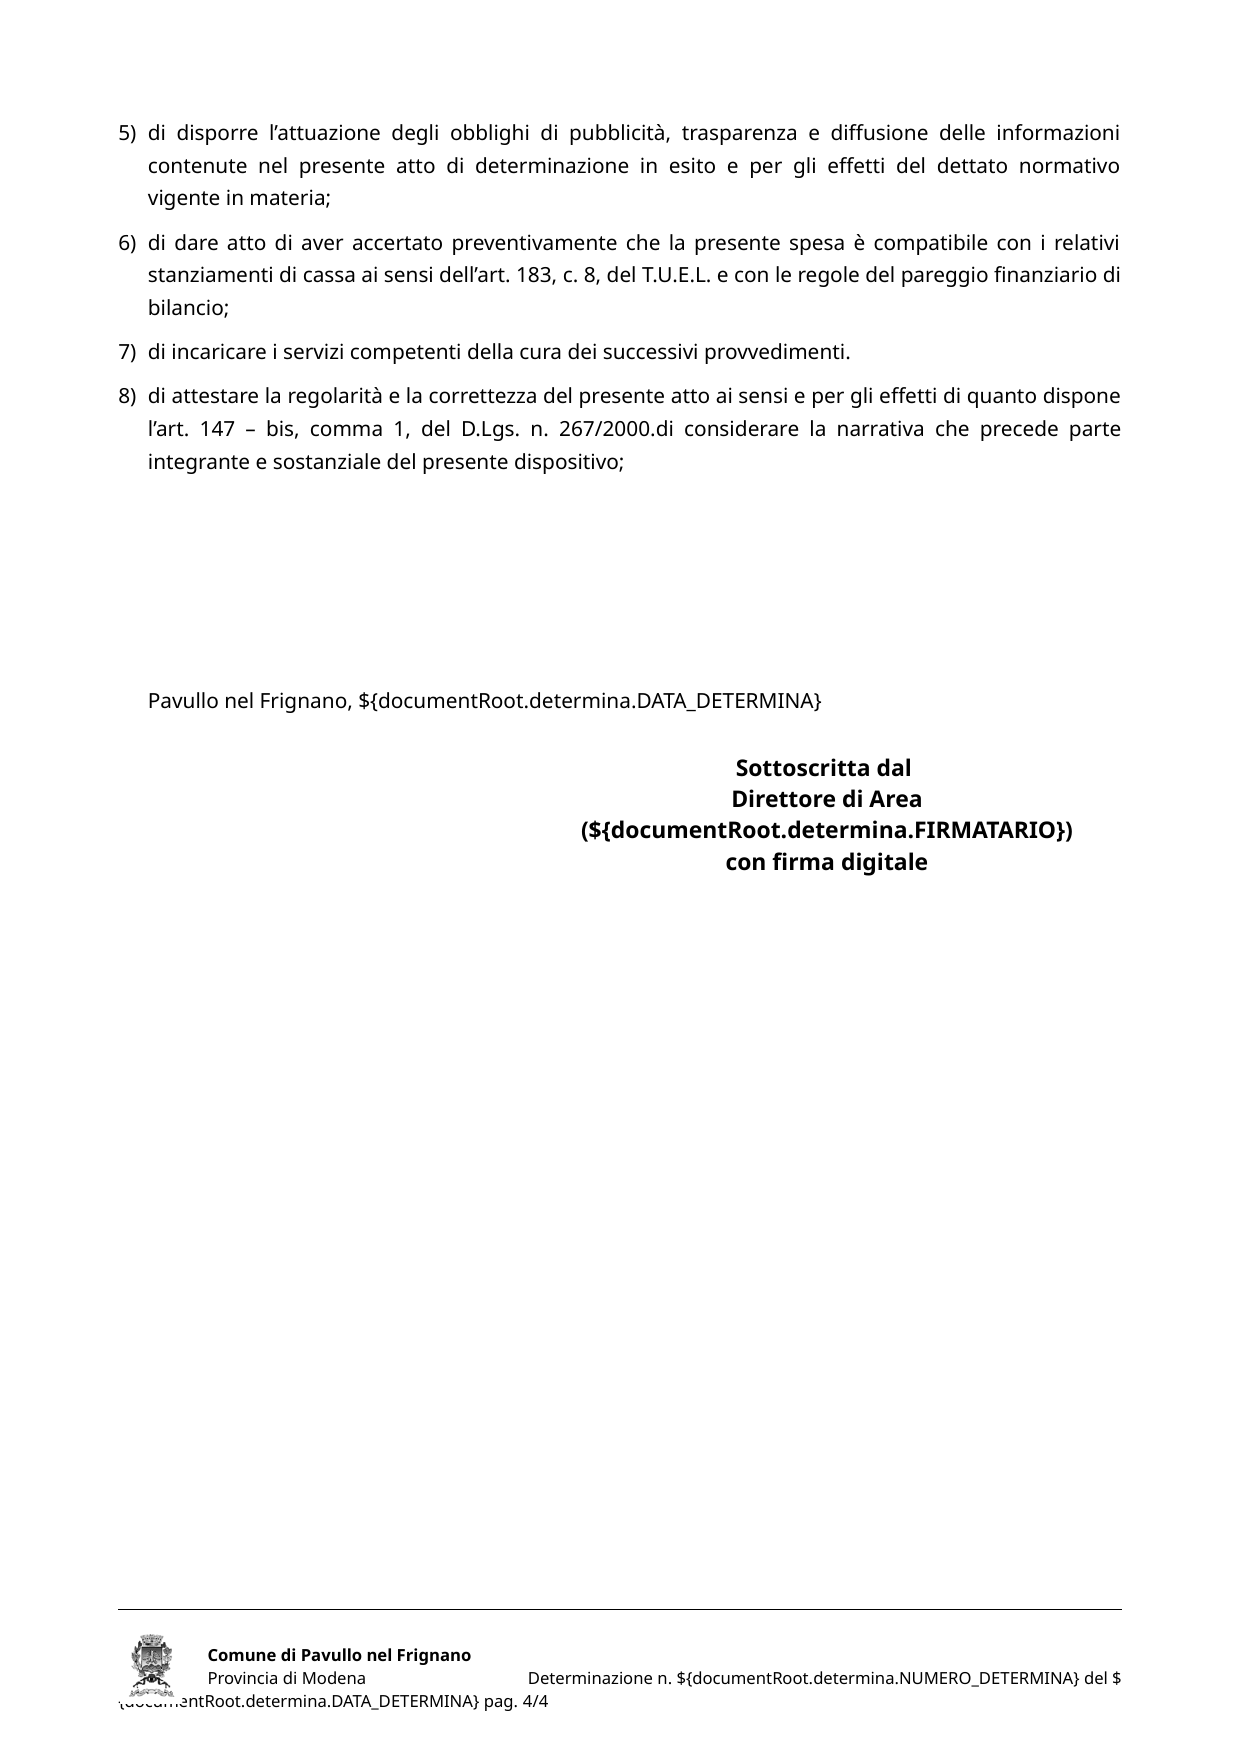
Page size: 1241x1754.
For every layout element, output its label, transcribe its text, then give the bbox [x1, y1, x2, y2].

list di attestare la regolarità e la correttezza del presente atto ai sensi e per gli effetti di quanto dispone l’art. 147 – bis, comma 1, del D.Lgs. n. 267/2000.di considerare la narrativa che precede parte integrante e sostanziale del presente dispositivo; [118, 382, 1122, 475]
list di disporre l’attuazione degli obblighi di pubblicità, trasparenza e diffusione delle informazioni contenute nel presente atto di determinazione in esito e per gli effetti del dettato normativo vigente in materia; [118, 118, 1122, 212]
list di incaricare i servizi competenti della cura dei successivi provvedimenti. [118, 337, 1122, 366]
text Pavullo nel Frignano, ${documentRoot.determina.DATA_DETERMINA} [118, 686, 1122, 715]
picture [120, 1631, 183, 1704]
list di dare atto di aver accertato preventivamente che la presente spesa è compatibile con i relativi stanziamenti di cassa ai sensi dell’art. 183, c. 8, del T.U.E.L. e con le regole del pareggio finanziario di bilancio; [118, 228, 1122, 321]
text Sottoscritta dal [532, 752, 1122, 783]
text (${documentRoot.determina.FIRMATARIO}) [532, 814, 1122, 845]
text Direttore di Area [532, 783, 1122, 814]
text con firma digitale [532, 845, 1122, 877]
